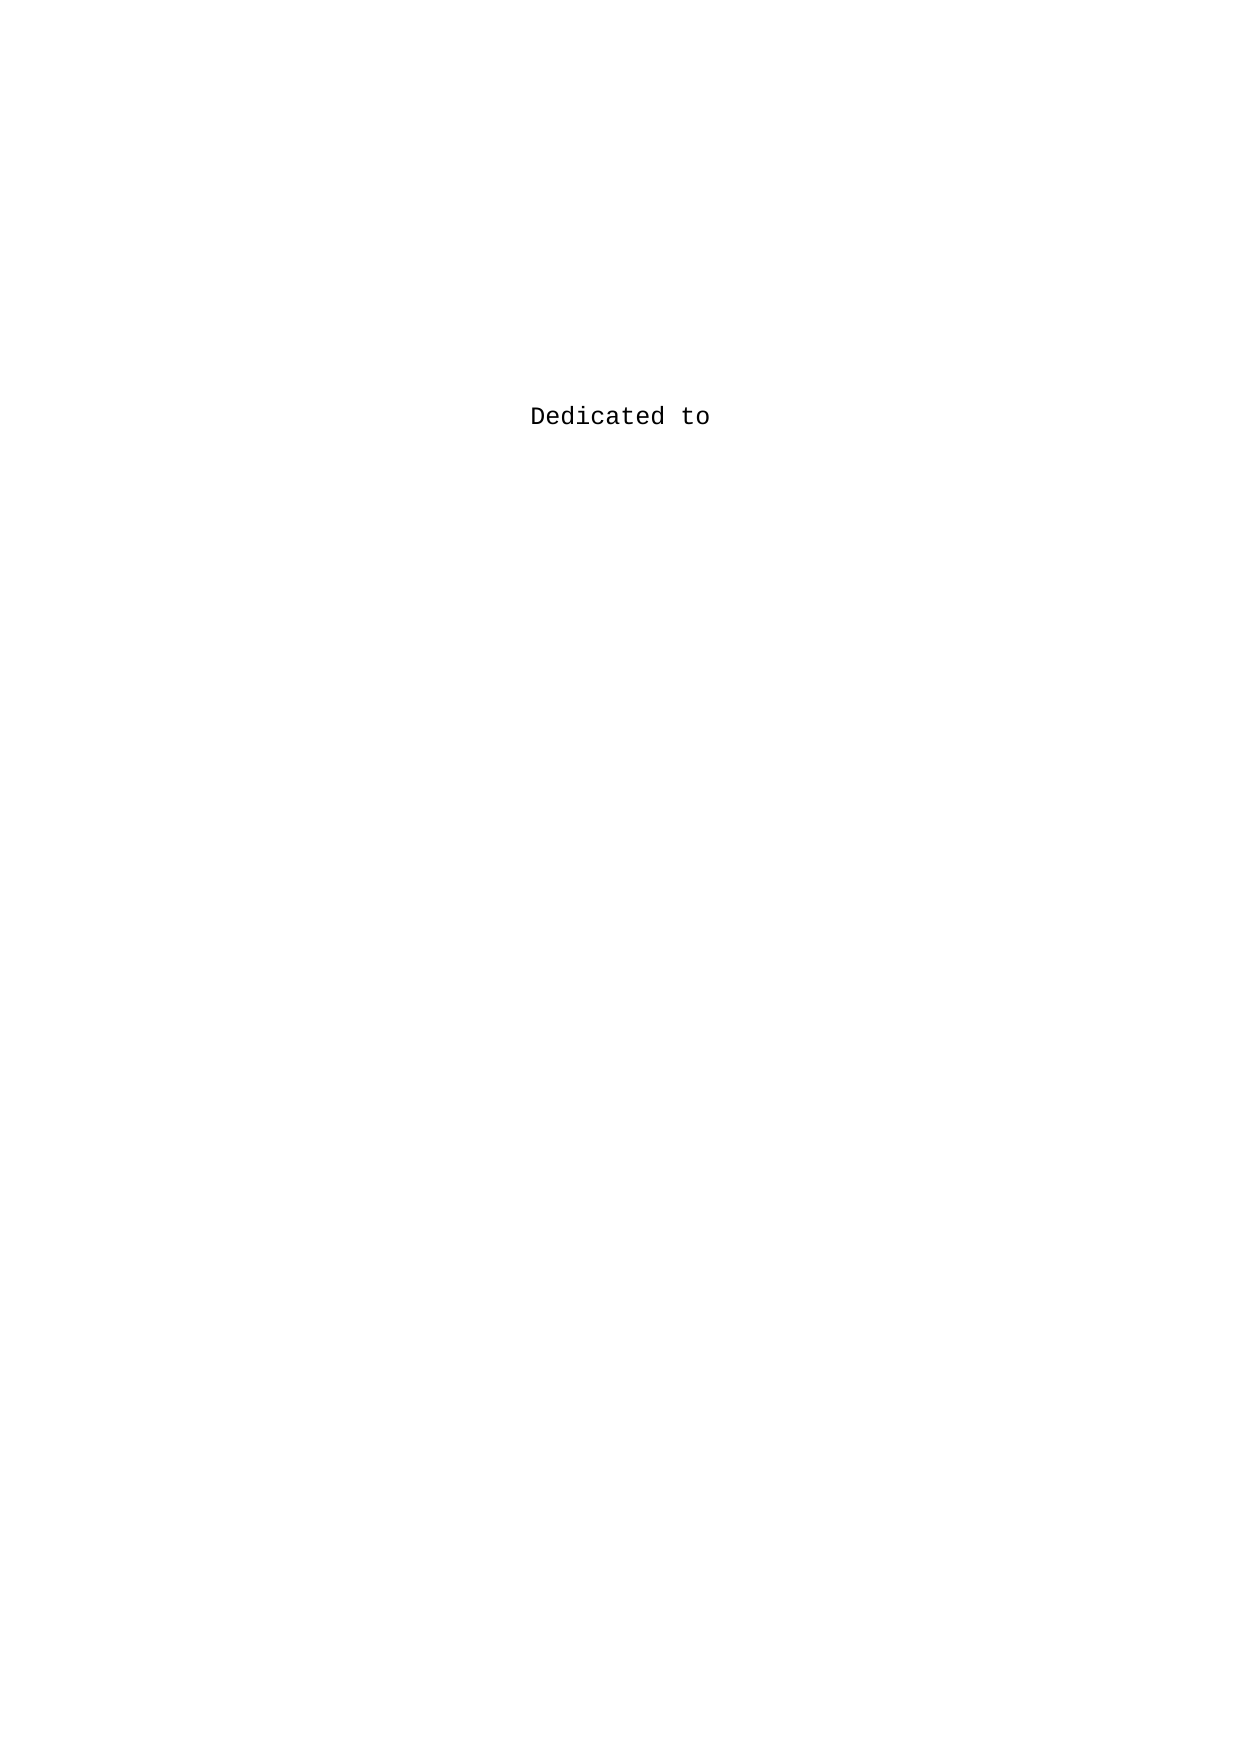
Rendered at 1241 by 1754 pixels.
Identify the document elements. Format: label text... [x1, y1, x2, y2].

text Dedicated to [118, 404, 1122, 432]
